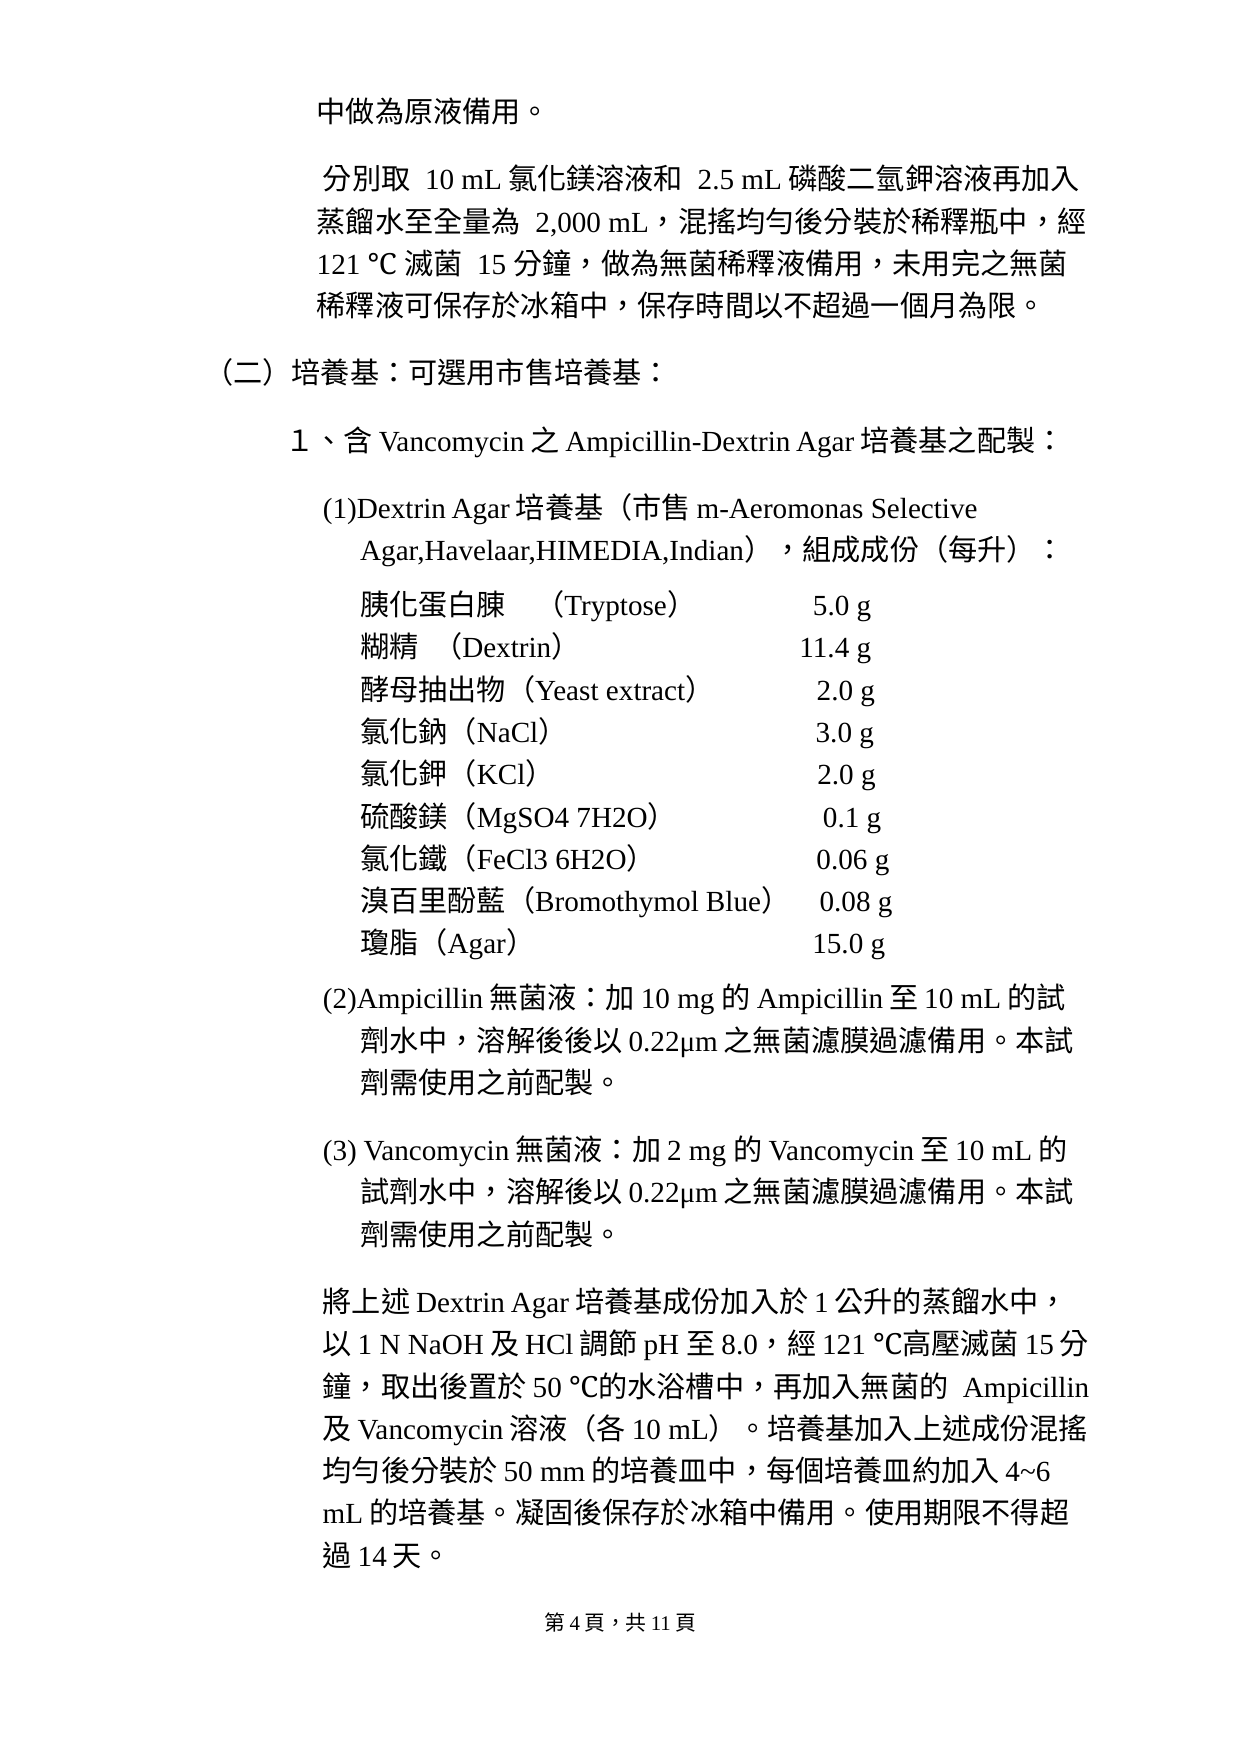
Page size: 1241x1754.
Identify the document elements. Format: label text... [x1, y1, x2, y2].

text 將上述Dextrin Agar培養基成份加入於1公升的蒸餾水中，以1 N NaOH及HCl調節pH 至8.0，經121 ℃高壓滅菌15分鐘，取出後置於50 ℃的水浴槽中，再加入無菌的 Ampicillin及Vancomycin溶液（各10 mL）。培養基加入上述成份混搖均勻後分裝於50 mm的培養皿中，每個培養皿約加入4~6 mL的培養基。凝固後保存於冰箱中備用。使用期限不得超過14天。 [322, 1279, 1092, 1575]
text 氯化鐵（FeCl3 6H2O） 0.06 g [310, 836, 1092, 878]
text 中做為原液備用。 [316, 89, 1092, 131]
text 氯化鈉（NaCl） 3.0 g [310, 709, 1092, 751]
text 瓊脂（Agar） 15.0 g [310, 920, 1092, 962]
text (3) Vancomycin無菌液：加2 mg 的Vancomycin至10 mL 的試劑水中，溶解後以0.22μm之無菌濾膜過濾備用。本試劑需使用之前配製。 [323, 1127, 1092, 1254]
text 氯化鉀（KCl） 2.0 g [310, 751, 1092, 793]
text 胰化蛋白腖 （Tryptose） 5.0 g [310, 582, 1092, 624]
text 糊精 （Dextrin） 11.4 g [310, 624, 1092, 666]
text (1)Dextrin Agar培養基（市售m-Aeromonas Selective Agar,Havelaar,HIMEDIA,Indian），組成成份（每升）： [323, 485, 1092, 569]
text (2)Ampicillin無菌液：加10 mg 的Ampicillin至10 mL的試劑水中，溶解後後以0.22μm之無菌濾膜過濾備用。本試劑需使用之前配製。 [323, 975, 1092, 1102]
text １、含Vancomycin之Ampicillin-Dextrin Agar培養基之配製： [285, 417, 1092, 460]
text （二）培養基：可選用市售培養基： [204, 350, 1092, 392]
text 分別取 10 mL 氯化鎂溶液和 2.5 mL 磷酸二氫鉀溶液再加入蒸餾水至全量為 2,000 mL，混搖均勻後分裝於稀釋瓶中，經 121 ℃ 滅菌 15 分鐘，做為無菌稀釋液備用，未用完之無菌稀釋液可保存於冰箱中，保存時間以不超過一個月為限。 [316, 156, 1092, 325]
text 硫酸鎂（MgSO4 7H2O） 0.1 g [310, 793, 1092, 836]
text 酵母抽出物（Yeast extract） 2.0 g [310, 666, 1092, 709]
text 溴百里酚藍（Bromothymol Blue） 0.08 g [310, 878, 1092, 920]
